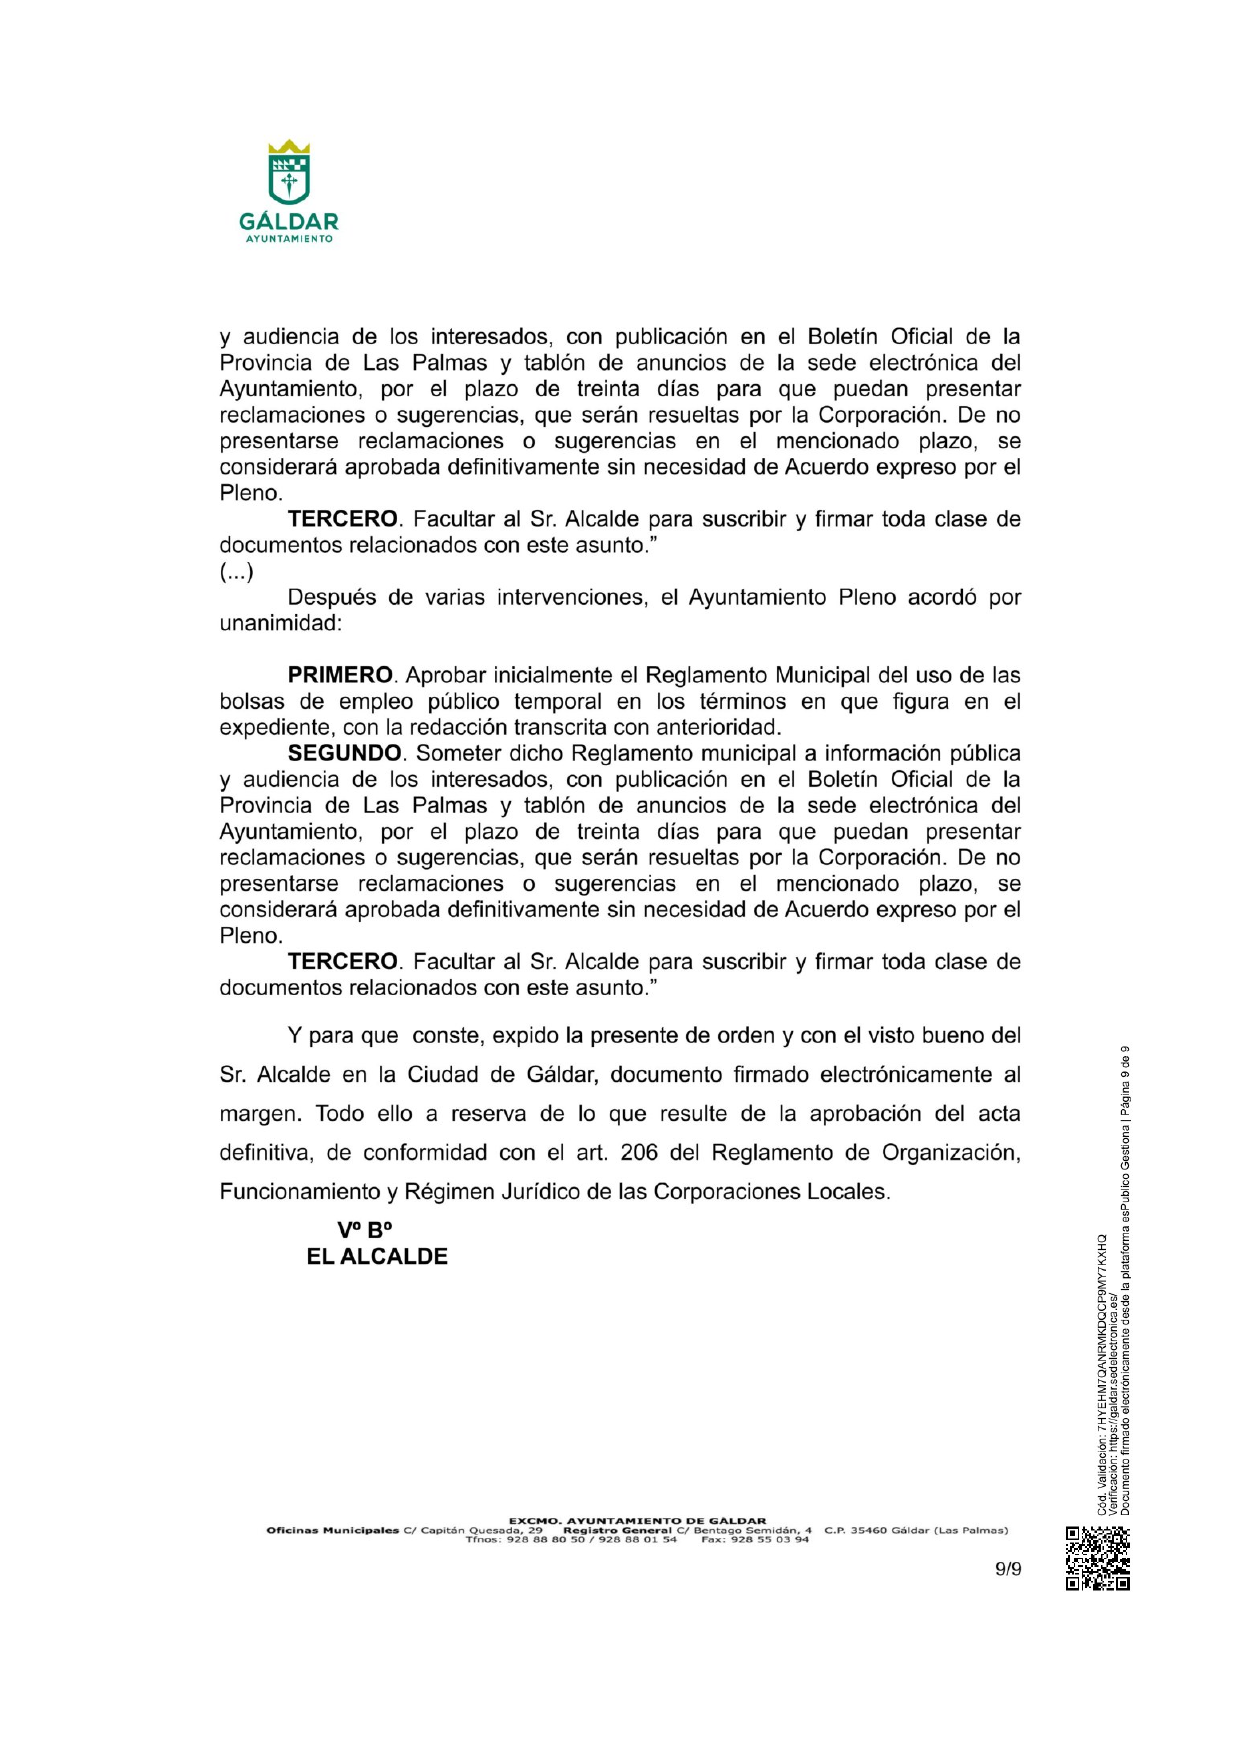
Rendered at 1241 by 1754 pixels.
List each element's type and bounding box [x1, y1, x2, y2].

picture [59, 58, 1182, 1646]
